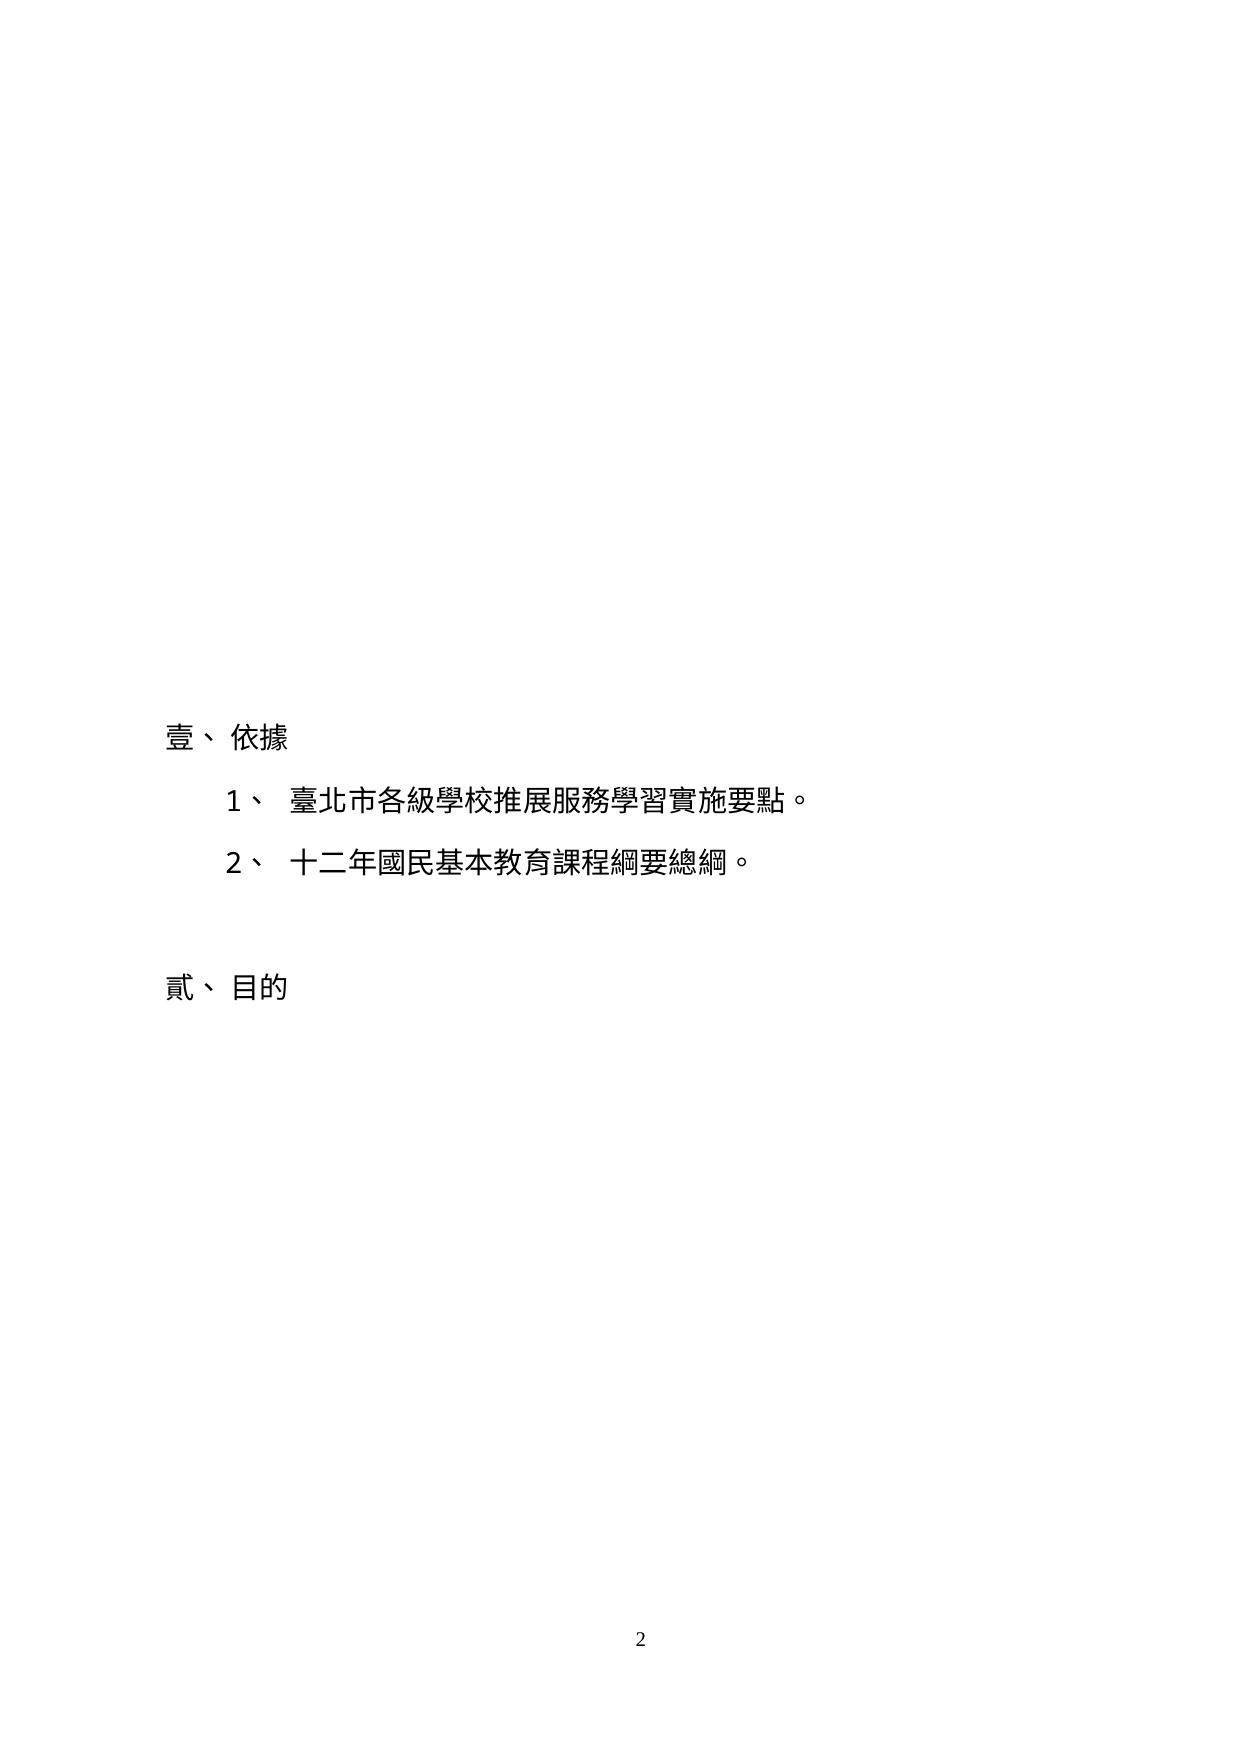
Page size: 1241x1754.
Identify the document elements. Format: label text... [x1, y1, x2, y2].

list 十二年國民基本教育課程綱要總綱。 [224, 819, 1107, 882]
list 臺北市各級學校推展服務學習實施要點。 [224, 757, 1107, 819]
list 目的 [165, 944, 1107, 1007]
list 依據 [165, 694, 1107, 757]
